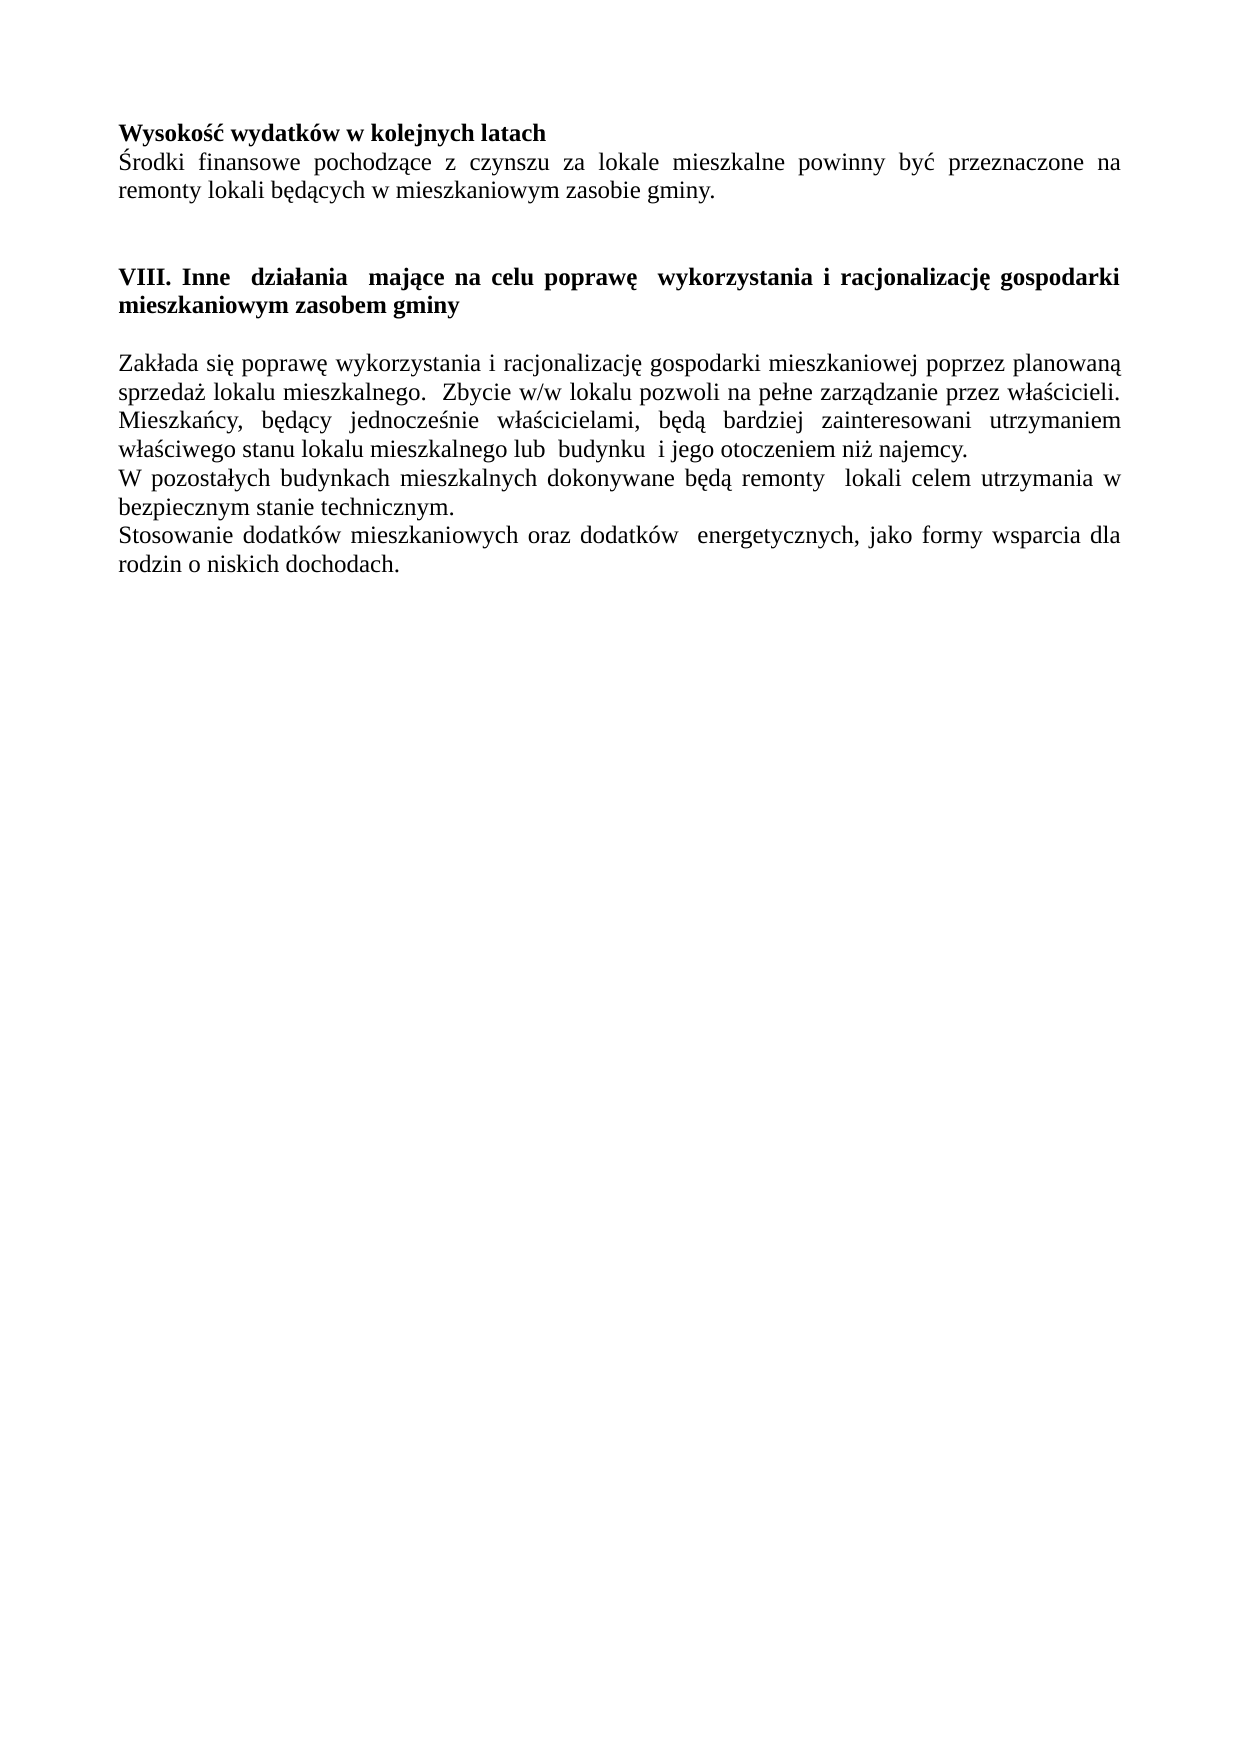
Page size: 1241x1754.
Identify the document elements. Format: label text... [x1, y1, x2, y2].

text Stosowanie dodatków mieszkaniowych oraz dodatków energetycznych, jako formy wsparcia dla rodzin o niskich dochodach. [118, 521, 1122, 578]
text W pozostałych budynkach mieszkalnych dokonywane będą remonty lokali celem utrzymania w bezpiecznym stanie technicznym. [118, 463, 1122, 521]
text Zakłada się poprawę wykorzystania i racjonalizację gospodarki mieszkaniowej poprzez planowaną sprzedaż lokalu mieszkalnego. Zbycie w/w lokalu pozwoli na pełne zarządzanie przez właścicieli. Mieszkańcy, będący jednocześnie właścicielami, będą bardziej zainteresowani utrzymaniem właściwego stanu lokalu mieszkalnego lub budynku i jego otoczeniem niż najemcy. [118, 348, 1122, 463]
text VIII. Inne działania mające na celu poprawę wykorzystania i racjonalizację gospodarki mieszkaniowym zasobem gminy [118, 262, 1122, 319]
text Środki finansowe pochodzące z czynszu za lokale mieszkalne powinny być przeznaczone na remonty lokali będących w mieszkaniowym zasobie gminy. [118, 147, 1122, 204]
text Wysokość wydatków w kolejnych latach [118, 118, 1122, 147]
